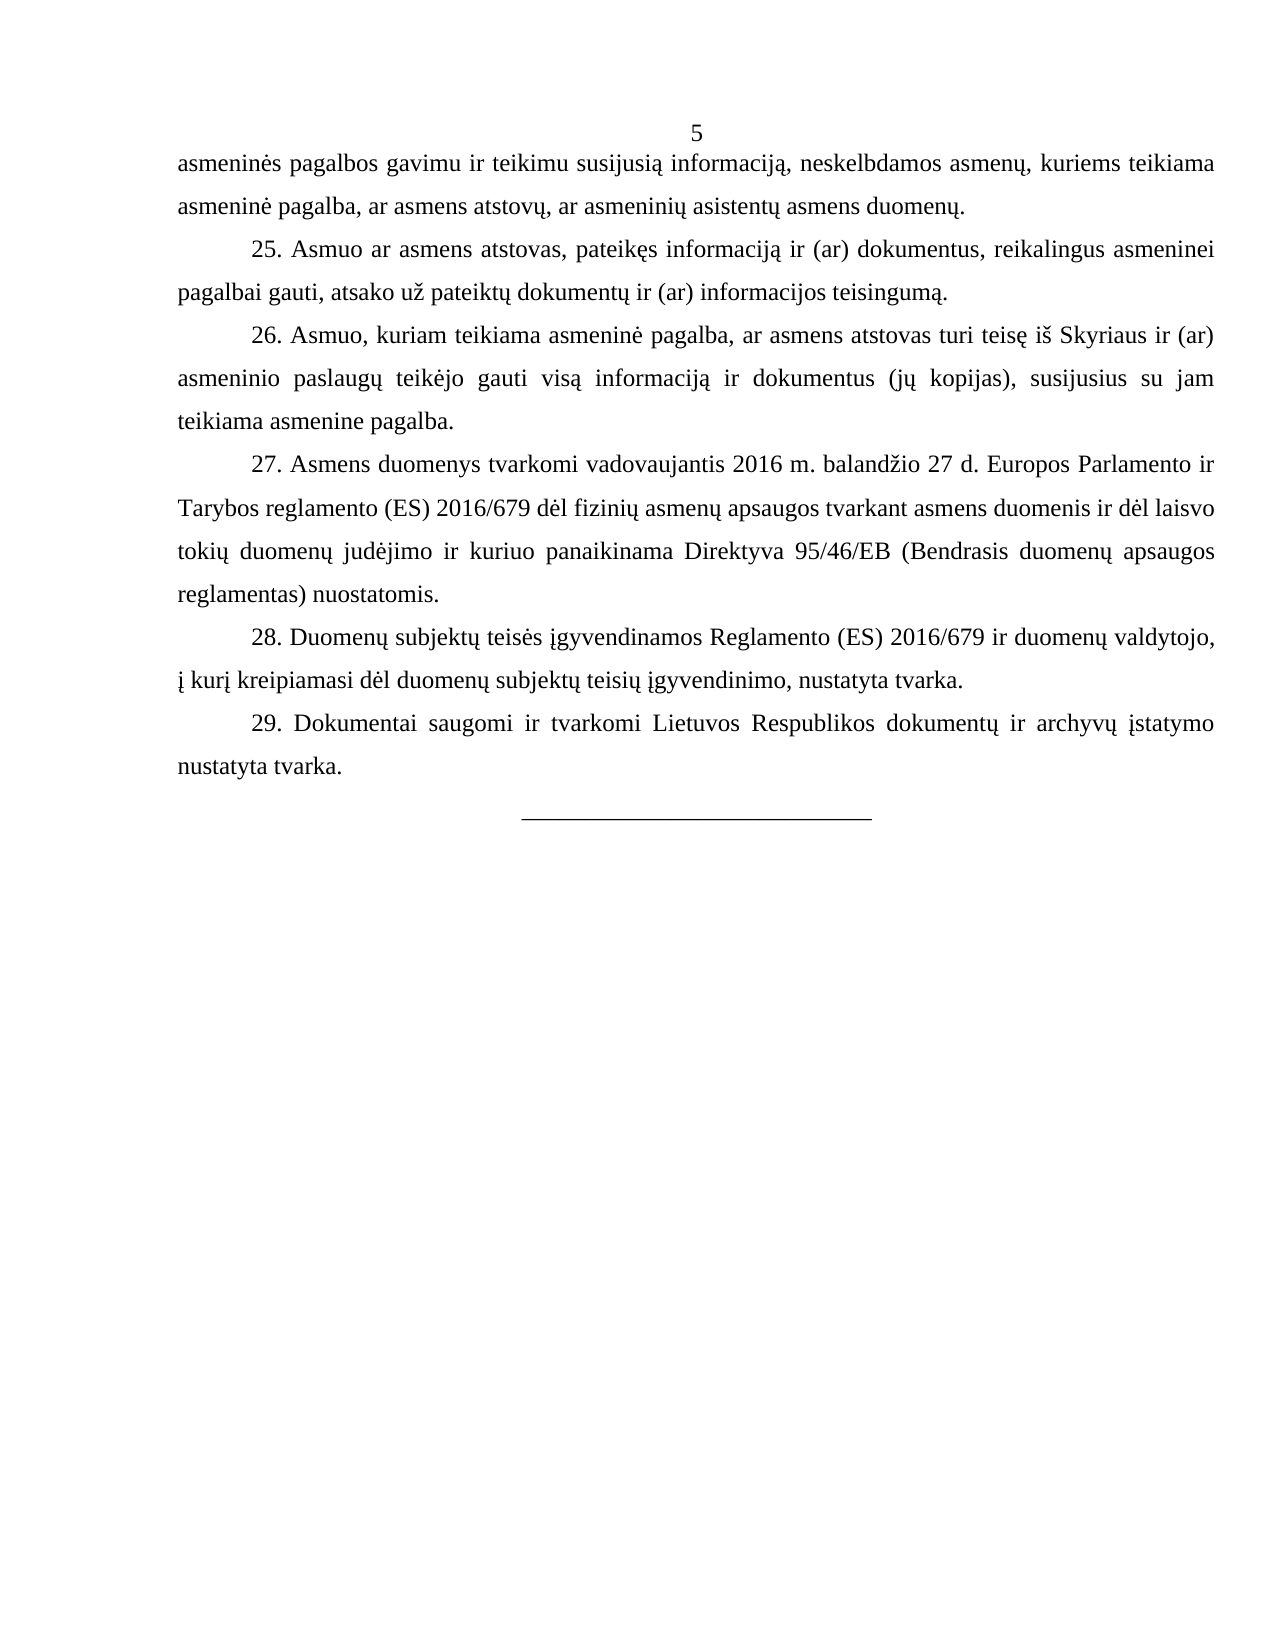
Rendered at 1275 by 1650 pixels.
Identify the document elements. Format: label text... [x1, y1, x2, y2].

text ____________________________ [177, 794, 1216, 823]
text 27. Asmens duomenys tvarkomi vadovaujantis 2016 m. balandžio 27 d. Europos Parlamento ir Tarybos reglamento (ES) 2016/679 dėl fizinių asmenų apsaugos tvarkant asmens duomenis ir dėl laisvo tokių duomenų judėjimo ir kuriuo panaikinama Direktyva 95/46/EB (Bendrasis duomenų apsaugos reglamentas) nuostatomis. [177, 449, 1216, 608]
text 29. Dokumentai saugomi ir tvarkomi Lietuvos Respublikos dokumentų ir archyvų įstatymo nustatyta tvarka. [177, 708, 1216, 780]
text 26. Asmuo, kuriam teikiama asmeninė pagalba, ar asmens atstovas turi teisę iš Skyriaus ir (ar) asmeninio paslaugų teikėjo gauti visą informaciją ir dokumentus (jų kopijas), susijusius su jam teikiama asmenine pagalba. [177, 320, 1216, 435]
text asmeninės pagalbos gavimu ir teikimu susijusią informaciją, neskelbdamos asmenų, kuriems teikiama asmeninė pagalba, ar asmens atstovų, ar asmeninių asistentų asmens duomenų. [177, 148, 1216, 219]
text 25. Asmuo ar asmens atstovas, pateikęs informaciją ir (ar) dokumentus, reikalingus asmeninei pagalbai gauti, atsako už pateiktų dokumentų ir (ar) informacijos teisingumą. [177, 234, 1216, 306]
text 28. Duomenų subjektų teisės įgyvendinamos Reglamento (ES) 2016/679 ir duomenų valdytojo, į kurį kreipiamasi dėl duomenų subjektų teisių įgyvendinimo, nustatyta tvarka. [177, 622, 1216, 694]
